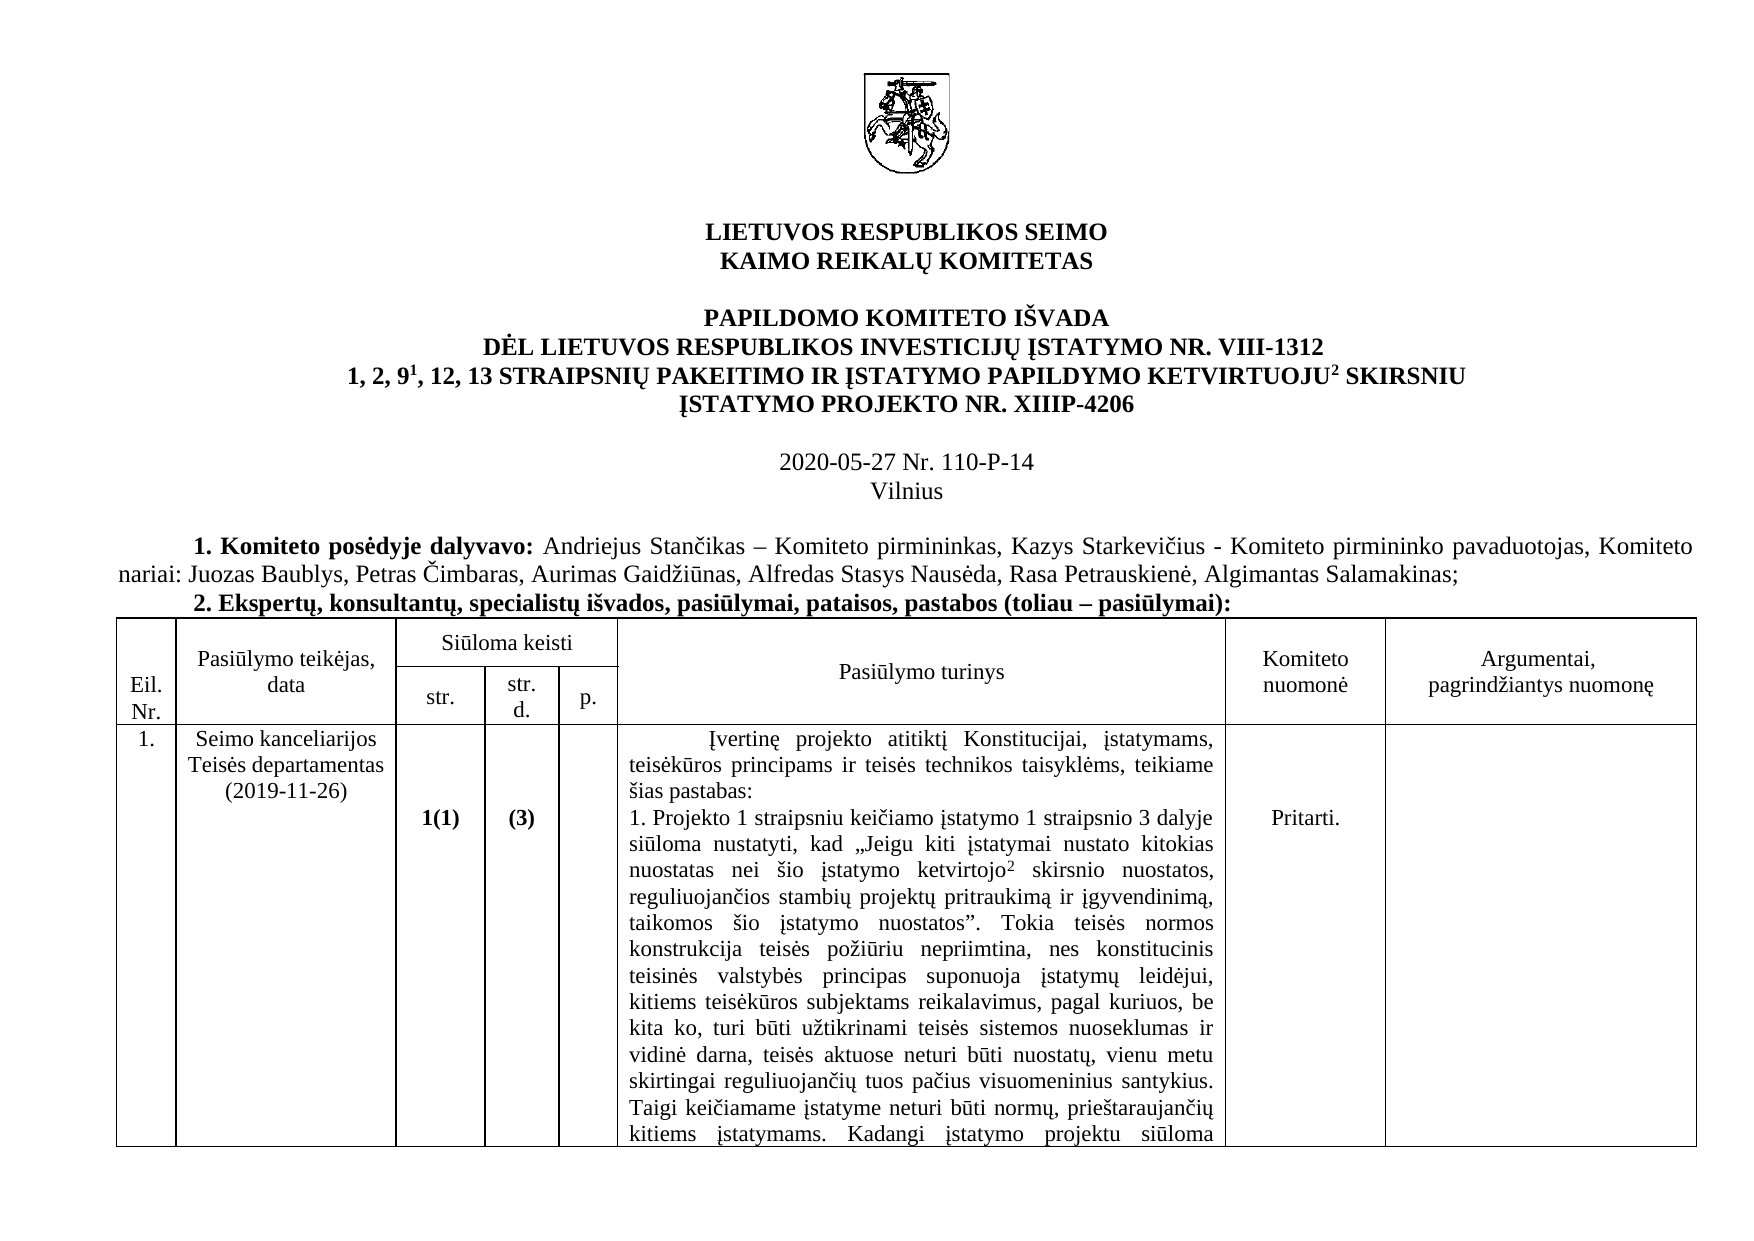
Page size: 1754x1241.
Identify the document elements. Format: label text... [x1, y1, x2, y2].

text 1, 2, 91, 12, 13 STRAIPSNIŲ PAKEITIMO IR ĮSTATYMO PAPILDYMO KETVIRTUOJU2 SKIRSNIU [118, 361, 1695, 389]
table_cell [1386, 725, 1696, 1146]
table_cell 1(1) [397, 725, 484, 1146]
text ĮSTATYMO PROJEKTO NR. XIIIP-4206 [118, 389, 1695, 418]
table_header Argumentai, pagrindžiantys nuomonę [1386, 619, 1696, 724]
table_header Pasiūlymo teikėjas, data [177, 619, 395, 724]
table_cell [560, 725, 617, 1146]
table_header Pasiūlymo turinys [618, 619, 1225, 724]
table_cell p. [560, 667, 617, 724]
table_header Eil. Nr. [117, 619, 175, 724]
text Papildomo komiteto IŠVADA [118, 303, 1695, 332]
table_cell (3) [486, 725, 558, 1146]
table_cell str. [397, 667, 484, 724]
table_cell 1. [117, 725, 175, 1146]
text 2. Ekspertų, konsultantų, specialistų išvados, pasiūlymai, pataisos, pastabos (toliau – pasiūlymai): [118, 588, 1695, 617]
table_cell Įvertinę projekto atitiktį Konstitucijai, įstatymams, teisėkūros principams ir teisės technikos taisyklėms, teikiame šias pastabas: 1. Projekto 1 straipsniu keičiamo įstatymo 1 straipsnio 3 dalyje siūloma nustatyti, kad „Jeigu kiti įstatymai nustato kitokias nuostatas nei šio įstatymo ketvirtojo2 skirsnio nuostatos, reguliuojančios stambių projektų pritraukimą ir įgyvendinimą, taikomos šio įstatymo nuostatos”. Tokia teisės normos konstrukcija teisės požiūriu nepriimtina, nes konstitucinis teisinės valstybės principas suponuoja įstatymų leidėjui, kitiems teisėkūros subjektams reikalavimus, pagal kuriuos, be kita ko, turi būti užtikrinami teisės sistemos nuoseklumas ir vidinė darna, teisės aktuose neturi būti nuostatų, vienu metu skirtingai reguliuojančių tuos pačius visuomeninius santykius. Taigi keičiamame įstatyme neturi būti normų, prieštaraujančių kitiems įstatymams. Kadangi įstatymo projektu siūloma [618, 725, 1225, 1146]
text Vilnius [118, 476, 1695, 504]
table_cell Seimo kanceliarijos Teisės departamentas (2019-11-26) [177, 725, 395, 1146]
table_cell str. d. [486, 667, 558, 724]
text 1. Komiteto posėdyje dalyvavo: Andriejus Stančikas – Komiteto pirmininkas, Kazys Starkevičius - Komiteto pirmininko pavaduotojas, Komiteto nariai: Juozas Baublys, Petras Čimbaras, Aurimas Gaidžiūnas, Alfredas Stasys Nausėda, Rasa Petrauskienė, Algimantas Salamakinas; [118, 531, 1695, 588]
text DĖL LIETUVOS RESPUBLIKOS INVESTICIJŲ ĮSTATYMO NR. VIII-1312 [118, 332, 1695, 361]
text 2020-05-27 Nr. 110-P-14 [118, 447, 1695, 476]
text LIETUVOS RESPUBLIKOS SEIMO [118, 217, 1695, 246]
table_header Komiteto nuomonė [1226, 619, 1385, 724]
table_header Siūloma keisti [397, 619, 617, 666]
table_cell Pritarti. [1226, 725, 1385, 1146]
text Kaimo reikalų komitetas [118, 246, 1695, 274]
